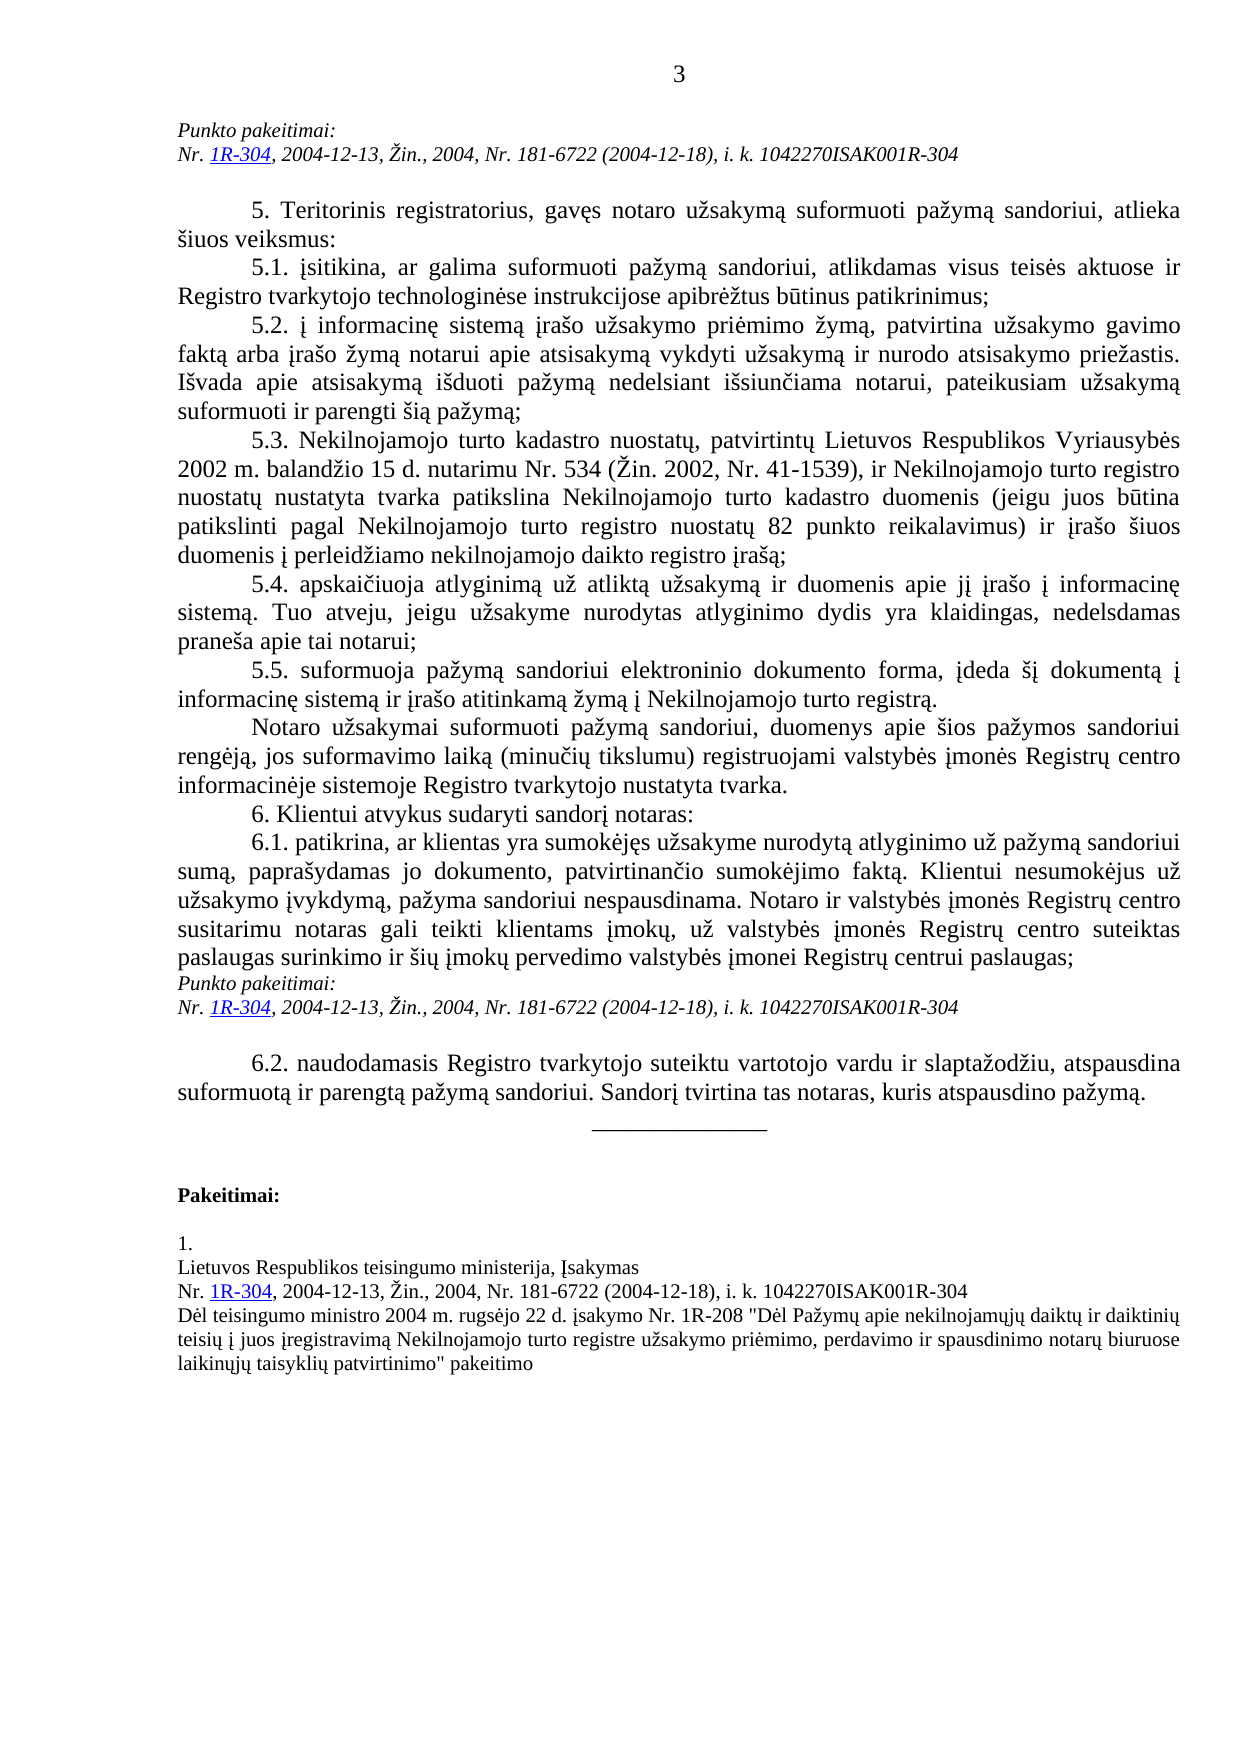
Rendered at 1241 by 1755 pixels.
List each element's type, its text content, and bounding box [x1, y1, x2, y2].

text 6. Klientui atvykus sudaryti sandorį notaras: [177, 799, 1181, 827]
text Punkto pakeitimai: [177, 971, 1181, 995]
text ______________ [177, 1106, 1181, 1134]
text Nr. 1R-304, 2004-12-13, Žin., 2004, Nr. 181-6722 (2004-12-18), i. k. 1042270ISAK001R-304 [177, 1279, 1181, 1303]
text 5.1. įsitikina, ar galima suformuoti pažymą sandoriui, atlikdamas visus teisės aktuose ir Registro tvarkytojo technologinėse instrukcijose apibrėžtus būtinus patikrinimus; [177, 252, 1181, 310]
text Nr. 1R-304, 2004-12-13, Žin., 2004, Nr. 181-6722 (2004-12-18), i. k. 1042270ISAK001R-304 [177, 995, 1181, 1019]
text 5.5. suformuoja pažymą sandoriui elektroninio dokumento forma, įdeda šį dokumentą į informacinę sistemą ir įrašo atitinkamą žymą į Nekilnojamojo turto registrą. [177, 655, 1181, 712]
text 6.1. patikrina, ar klientas yra sumokėjęs užsakyme nurodytą atlyginimo už pažymą sandoriui sumą, paprašydamas jo dokumento, patvirtinančio sumokėjimo faktą. Klientui nesumokėjus už užsakymo įvykdymą, pažyma sandoriui nespausdinama. Notaro ir valstybės įmonės Registrų centro susitarimu notaras gali teikti klientams įmokų, už valstybės įmonės Registrų centro suteiktas paslaugas surinkimo ir šių įmokų pervedimo valstybės įmonei Registrų centrui paslaugas; [177, 827, 1181, 971]
text 5.4. apskaičiuoja atlyginimą už atliktą užsakymą ir duomenis apie jį įrašo į informacinę sistemą. Tuo atveju, jeigu užsakyme nurodytas atlyginimo dydis yra klaidingas, nedelsdamas praneša apie tai notarui; [177, 569, 1181, 655]
text Nr. 1R-304, 2004-12-13, Žin., 2004, Nr. 181-6722 (2004-12-18), i. k. 1042270ISAK001R-304 [177, 142, 1181, 166]
text Punkto pakeitimai: [177, 118, 1181, 142]
text Pakeitimai: [177, 1182, 1181, 1207]
text 5. Teritorinis registratorius, gavęs notaro užsakymą suformuoti pažymą sandoriui, atlieka šiuos veiksmus: [177, 195, 1181, 252]
text Dėl teisingumo ministro 2004 m. rugsėjo 22 d. įsakymo Nr. 1R-208 "Dėl Pažymų apie nekilnojamųjų daiktų ir daiktinių teisių į juos įregistravimą Nekilnojamojo turto registre užsakymo priėmimo, perdavimo ir spausdinimo notarų biuruose laikinųjų taisyklių patvirtinimo" pakeitimo [177, 1303, 1181, 1375]
text Notaro užsakymai suformuoti pažymą sandoriui, duomenys apie šios pažymos sandoriui rengėją, jos suformavimo laiką (minučių tikslumu) registruojami valstybės įmonės Registrų centro informacinėje sistemoje Registro tvarkytojo nustatyta tvarka. [177, 712, 1181, 799]
text 5.3. Nekilnojamojo turto kadastro nuostatų, patvirtintų Lietuvos Respublikos Vyriausybės 2002 m. balandžio 15 d. nutarimu Nr. 534 (Žin. 2002, Nr. 41-1539), ir Nekilnojamojo turto registro nuostatų nustatyta tvarka patikslina Nekilnojamojo turto kadastro duomenis (jeigu juos būtina patikslinti pagal Nekilnojamojo turto registro nuostatų 82 punkto reikalavimus) ir įrašo šiuos duomenis į perleidžiamo nekilnojamojo daikto registro įrašą; [177, 425, 1181, 569]
text 1. [177, 1231, 1181, 1255]
text Lietuvos Respublikos teisingumo ministerija, Įsakymas [177, 1255, 1181, 1279]
text 5.2. į informacinę sistemą įrašo užsakymo priėmimo žymą, patvirtina užsakymo gavimo faktą arba įrašo žymą notarui apie atsisakymą vykdyti užsakymą ir nurodo atsisakymo priežastis. Išvada apie atsisakymą išduoti pažymą nedelsiant išsiunčiama notarui, pateikusiam užsakymą suformuoti ir parengti šią pažymą; [177, 310, 1181, 425]
text 6.2. naudodamasis Registro tvarkytojo suteiktu vartotojo vardu ir slaptažodžiu, atspausdina suformuotą ir parengtą pažymą sandoriui. Sandorį tvirtina tas notaras, kuris atspausdino pažymą. [177, 1048, 1181, 1106]
